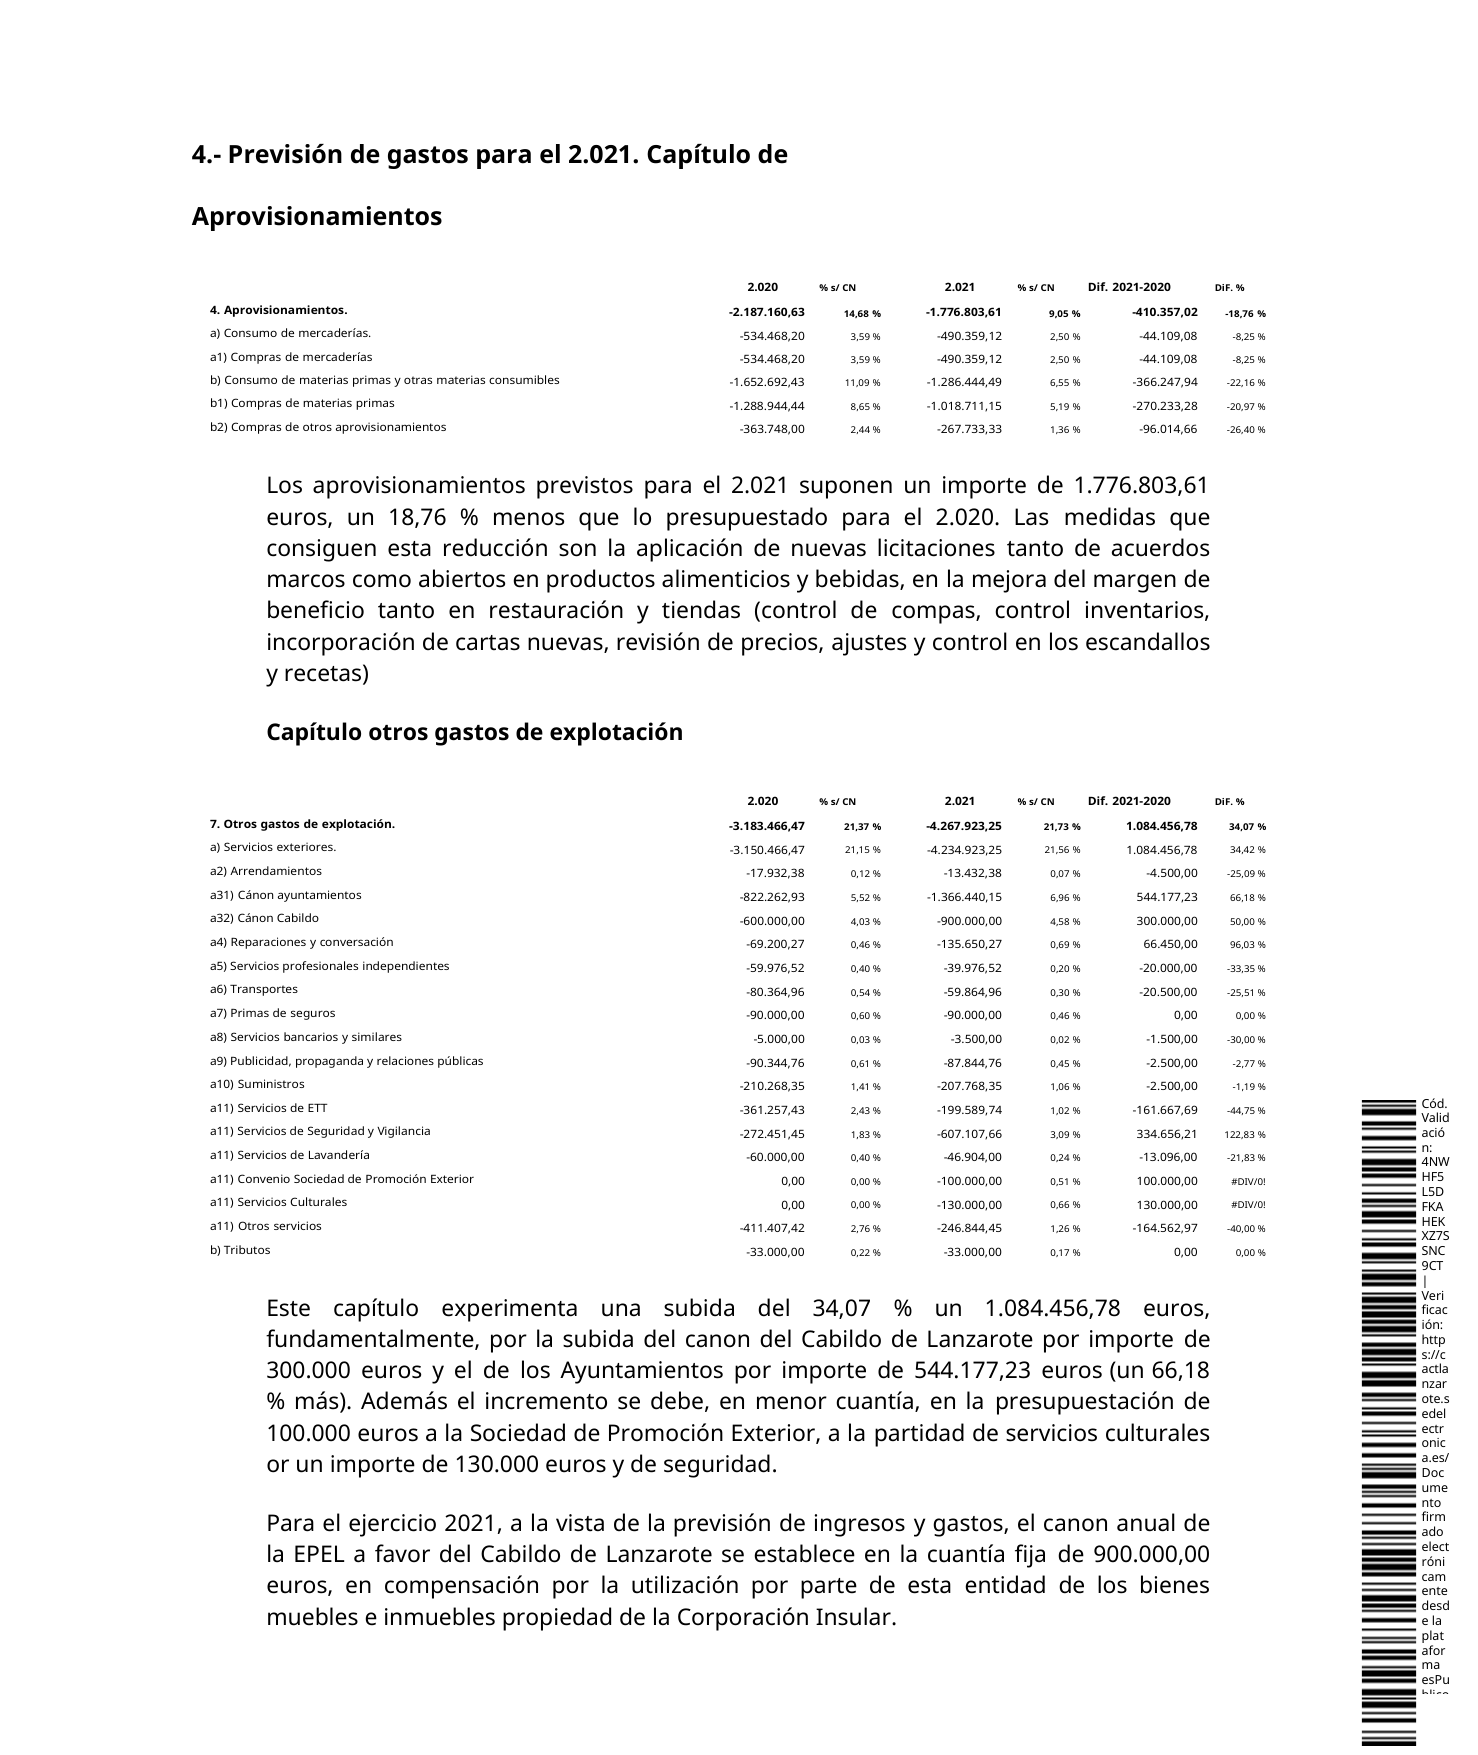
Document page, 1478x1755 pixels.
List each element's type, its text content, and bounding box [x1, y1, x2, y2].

subtitle Capítulo otros gastos de explotación [266, 715, 1427, 747]
table_cell -13.096,00 [1092, 1143, 1206, 1167]
table_cell 2,50 % [1020, 322, 1096, 345]
table_cell 0,51 % [1017, 1167, 1092, 1191]
table_cell -363.748,00 [649, 415, 818, 440]
table_cell 0,40 % [818, 1143, 892, 1167]
table_cell -2.500,00 [1092, 1072, 1206, 1096]
table_cell -4.234.923,25 [892, 836, 1017, 859]
table_cell 0,00 % [818, 1191, 892, 1214]
table_cell a2) Arrendamientos [205, 859, 606, 883]
table_header -1.776.803,61 [892, 297, 1020, 322]
table_cell -5.000,00 [606, 1025, 818, 1049]
table_header -410.357,02 [1096, 297, 1204, 322]
table_cell -366.247,94 [1096, 369, 1204, 392]
table_cell -17.932,38 [606, 859, 818, 883]
table_cell 3,59 % [818, 345, 892, 368]
table_cell -80.364,96 [606, 978, 818, 1001]
table_cell a32) Cánon Cabildo [205, 907, 606, 930]
text Este capítulo experimenta una subida del 34,07 % un 1.084.456,78 euros, fundamentalmente, por la subida del canon del Cabildo de Lanzarote por importe de 300.000 euros y el de los Ayuntamientos por importe de 544.177,23 euros (un 66,18 % más). Además el incremento se debe, en menor cuantía, en la presupuestación de 100.000 euros a la Sociedad de Promoción Exterior, a la partidad de servicios culturales or un importe de 130.000 euros y de seguridad. [266, 1292, 1211, 1479]
table_cell -21,83 % [1206, 1143, 1271, 1167]
table_cell -199.589,74 [892, 1096, 1017, 1119]
table_cell -30,00 % [1206, 1025, 1271, 1049]
table_cell a1) Compras de mercaderías [205, 345, 648, 368]
table_header 34,07 % [1206, 810, 1271, 836]
table_cell 1,26 % [1017, 1214, 1092, 1238]
table_cell 0,54 % [818, 978, 892, 1001]
table_cell -600.000,00 [606, 907, 818, 930]
table_cell a31) Cánon ayuntamientos [205, 883, 606, 907]
table_cell 6,96 % [1017, 883, 1092, 907]
table_cell 1,06 % [1017, 1072, 1092, 1096]
table_cell -272.451,45 [606, 1120, 818, 1143]
table_cell -3.500,00 [892, 1025, 1017, 1049]
table_header -4.267.923,25 [892, 810, 1017, 836]
text 2.020 % s/ CN 2.021 % s/ CN Dif. 2021-2020 DiF. % [747, 793, 1427, 809]
table_cell -270.233,28 [1096, 392, 1204, 415]
table_cell -1.288.944,44 [649, 392, 818, 415]
table_cell -69.200,27 [606, 930, 818, 954]
table_cell -534.468,20 [649, 322, 818, 345]
table_cell -161.667,69 [1092, 1096, 1206, 1119]
table_cell 0,60 % [818, 1001, 892, 1025]
table_cell -164.562,97 [1092, 1214, 1206, 1238]
table_cell -90.000,00 [892, 1001, 1017, 1025]
table_cell 4,03 % [818, 907, 892, 930]
table_cell -13.432,38 [892, 859, 1017, 883]
text Los aprovisionamientos previstos para el 2.021 suponen un importe de 1.776.803,61 euros, un 18,76 % menos que lo presupuestado para el 2.020. Las medidas que consiguen esta reducción son la aplicación de nuevas licitaciones tanto de acuerdos marcos como abiertos en productos alimenticios y bebidas, en la mejora del margen de beneficio tanto en restauración y tiendas (control de compas, control inventarios, incorporación de cartas nuevas, revisión de precios, ajustes y control en los escandallos y recetas) [266, 469, 1211, 688]
table_cell -26,40 % [1205, 415, 1271, 440]
table_cell 0,20 % [1017, 954, 1092, 978]
table_cell 2,76 % [818, 1214, 892, 1238]
table_cell a8) Servicios bancarios y similares [205, 1025, 606, 1049]
table_cell -4.500,00 [1092, 859, 1206, 883]
table_cell -490.359,12 [892, 322, 1020, 345]
table_cell -900.000,00 [892, 907, 1017, 930]
table_cell -44.109,08 [1096, 345, 1204, 368]
table_cell 0,30 % [1017, 978, 1092, 1001]
table_cell -25,09 % [1206, 859, 1271, 883]
table_cell 130.000,00 [1092, 1191, 1206, 1214]
table_cell -22,16 % [1205, 369, 1271, 392]
table_cell a11) Otros servicios [205, 1214, 606, 1238]
table_cell -207.768,35 [892, 1072, 1017, 1096]
table_cell 334.656,21 [1092, 1120, 1206, 1143]
table_header -3.183.466,47 [606, 810, 818, 836]
table_header 14,68 % [818, 297, 892, 322]
table_cell a11) Servicios de ETT [205, 1096, 606, 1119]
table_cell -1.366.440,15 [892, 883, 1017, 907]
table_header 21,37 % [818, 810, 892, 836]
table_header 7. Otros gastos de explotación. [205, 810, 606, 836]
table_cell -20.500,00 [1092, 978, 1206, 1001]
table_cell -1.286.444,49 [892, 369, 1020, 392]
table_cell 66,18 % [1206, 883, 1271, 907]
subtitle [1419, 1094, 1450, 1693]
table_cell 0,00 % [1206, 1001, 1271, 1025]
table_cell -87.844,76 [892, 1049, 1017, 1072]
table_cell a6) Transportes [205, 978, 606, 1001]
table_cell -90.344,76 [606, 1049, 818, 1072]
table_cell -822.262,93 [606, 883, 818, 907]
table_cell 6,55 % [1020, 369, 1096, 392]
table_cell -44.109,08 [1096, 322, 1204, 345]
table_cell 5,19 % [1020, 392, 1096, 415]
table_cell 0,07 % [1017, 859, 1092, 883]
table_cell b) Tributos [205, 1238, 606, 1263]
table_cell -39.976,52 [892, 954, 1017, 978]
table_cell 1,36 % [1020, 415, 1096, 440]
subtitle 4.- Previsión de gastos para el 2.021. Capítulo de Aprovisionamientos [192, 137, 793, 233]
table_header -18,76 % [1205, 297, 1271, 322]
table_header 9,05 % [1020, 297, 1096, 322]
text 2.020 % s/ CN 2.021 % s/ CN Dif. 2021-2020 DiF. % [747, 279, 1427, 295]
table_header -2.187.160,63 [649, 297, 818, 322]
table_cell -135.650,27 [892, 930, 1017, 954]
table_cell -246.844,45 [892, 1214, 1017, 1238]
table_cell -490.359,12 [892, 345, 1020, 368]
table_cell b2) Compras de otros aprovisionamientos [205, 415, 648, 440]
table_cell -1.018.711,15 [892, 392, 1020, 415]
table_cell 0,24 % [1017, 1143, 1092, 1167]
table_cell 66.450,00 [1092, 930, 1206, 954]
table_cell 50,00 % [1206, 907, 1271, 930]
table_cell -33.000,00 [606, 1238, 818, 1263]
table_cell 0,00 % [1206, 1238, 1271, 1263]
table_cell -46.904,00 [892, 1143, 1017, 1167]
table_header 1.084.456,78 [1092, 810, 1206, 836]
table_cell 2,50 % [1020, 345, 1096, 368]
table_cell 0,22 % [818, 1238, 892, 1263]
table_cell 122,83 % [1206, 1120, 1271, 1143]
table_cell a11) Servicios Culturales [205, 1191, 606, 1214]
table_cell 1.084.456,78 [1092, 836, 1206, 859]
table_cell -534.468,20 [649, 345, 818, 368]
table_cell a10) Suministros [205, 1072, 606, 1096]
table_cell -33,35 % [1206, 954, 1271, 978]
table_cell 4,58 % [1017, 907, 1092, 930]
table_cell -1.500,00 [1092, 1025, 1206, 1049]
table_cell 0,66 % [1017, 1191, 1092, 1214]
table_cell -130.000,00 [892, 1191, 1017, 1214]
table_cell a11) Servicios de Lavandería [205, 1143, 606, 1167]
table_cell -411.407,42 [606, 1214, 818, 1238]
table_cell 0,12 % [818, 859, 892, 883]
table_cell 1,83 % [818, 1120, 892, 1143]
table_cell -361.257,43 [606, 1096, 818, 1119]
table_header 4. Aprovisionamientos. [205, 297, 648, 322]
table_cell -59.976,52 [606, 954, 818, 978]
table_cell -44,75 % [1206, 1096, 1271, 1119]
table_cell 300.000,00 [1092, 907, 1206, 930]
table_cell -90.000,00 [606, 1001, 818, 1025]
table_cell 0,00 % [818, 1167, 892, 1191]
table_cell -2,77 % [1206, 1049, 1271, 1072]
table_cell 2,44 % [818, 415, 892, 440]
table_cell a) Servicios exteriores. [205, 836, 606, 859]
table_header 21,73 % [1017, 810, 1092, 836]
text Para el ejercicio 2021, a la vista de la previsión de ingresos y gastos, el canon anual de la EPEL a favor del Cabildo de Lanzarote se establece en la cuantía fija de 900.000,00 euros, en compensación por la utilización por parte de esta entidad de los bienes muebles e inmuebles propiedad de la Corporación Insular. [266, 1507, 1210, 1632]
table_cell 2,43 % [818, 1096, 892, 1119]
table_cell b1) Compras de materias primas [205, 392, 648, 415]
table_cell 100.000,00 [1092, 1167, 1206, 1191]
text Cód. Validación: 4NWHF5L5DFKAHEKXZ7SSNC9CT | Verificación: https://cactlanzarote.sedelectronica.es/ Documento firmado electrónicamente desde la plataforma esPublico Gestiona | Página 6 de 34 [1421, 1097, 1450, 1693]
table_cell b) Consumo de materias primas y otras materias consumibles [205, 369, 648, 392]
table_cell 1,02 % [1017, 1096, 1092, 1119]
table_cell 0,40 % [818, 954, 892, 978]
table_cell 0,61 % [818, 1049, 892, 1072]
table_cell 0,46 % [818, 930, 892, 954]
table_cell 0,02 % [1017, 1025, 1092, 1049]
table_cell 3,09 % [1017, 1120, 1092, 1143]
table_cell 21,56 % [1017, 836, 1092, 859]
table_cell -267.733,33 [892, 415, 1020, 440]
table_cell -1.652.692,43 [649, 369, 818, 392]
table_cell #DIV/0! [1206, 1167, 1271, 1191]
table_cell -60.000,00 [606, 1143, 818, 1167]
table_cell 96,03 % [1206, 930, 1271, 954]
table_cell a) Consumo de mercaderías. [205, 322, 648, 345]
table_cell -100.000,00 [892, 1167, 1017, 1191]
table_cell 21,15 % [818, 836, 892, 859]
table_cell 5,52 % [818, 883, 892, 907]
table_cell -59.864,96 [892, 978, 1017, 1001]
table_cell 0,69 % [1017, 930, 1092, 954]
table_cell 0,00 [606, 1167, 818, 1191]
table_cell -33.000,00 [892, 1238, 1017, 1263]
table_cell a5) Servicios profesionales independientes [205, 954, 606, 978]
table_cell -20.000,00 [1092, 954, 1206, 978]
table_cell 11,09 % [818, 369, 892, 392]
table_cell -96.014,66 [1096, 415, 1204, 440]
table_cell a9) Publicidad, propaganda y relaciones públicas [205, 1049, 606, 1072]
table_cell a7) Primas de seguros [205, 1001, 606, 1025]
table_cell 0,45 % [1017, 1049, 1092, 1072]
table_cell 8,65 % [818, 392, 892, 415]
table_cell #DIV/0! [1206, 1191, 1271, 1214]
table_cell 0,00 [1092, 1001, 1206, 1025]
table_cell 0,17 % [1017, 1238, 1092, 1263]
table_cell -20,97 % [1205, 392, 1271, 415]
table_cell 0,00 [606, 1191, 818, 1214]
table_cell -210.268,35 [606, 1072, 818, 1096]
table_cell 1,41 % [818, 1072, 892, 1096]
table_cell -3.150.466,47 [606, 836, 818, 859]
table_cell a11) Convenio Sociedad de Promoción Exterior [205, 1167, 606, 1191]
table_cell a4) Reparaciones y conversación [205, 930, 606, 954]
table_cell -25,51 % [1206, 978, 1271, 1001]
table_cell -40,00 % [1206, 1214, 1271, 1238]
table_cell -2.500,00 [1092, 1049, 1206, 1072]
table_cell -1,19 % [1206, 1072, 1271, 1096]
table_cell 34,42 % [1206, 836, 1271, 859]
table_cell 0,03 % [818, 1025, 892, 1049]
table_cell 3,59 % [818, 322, 892, 345]
table_cell a11) Servicios de Seguridad y Vigilancia [205, 1120, 606, 1143]
table_cell 0,00 [1092, 1238, 1206, 1263]
table_cell -8,25 % [1205, 345, 1271, 368]
table_cell -8,25 % [1205, 322, 1271, 345]
table_cell -607.107,66 [892, 1120, 1017, 1143]
table_cell 0,46 % [1017, 1001, 1092, 1025]
table_cell 544.177,23 [1092, 883, 1206, 907]
